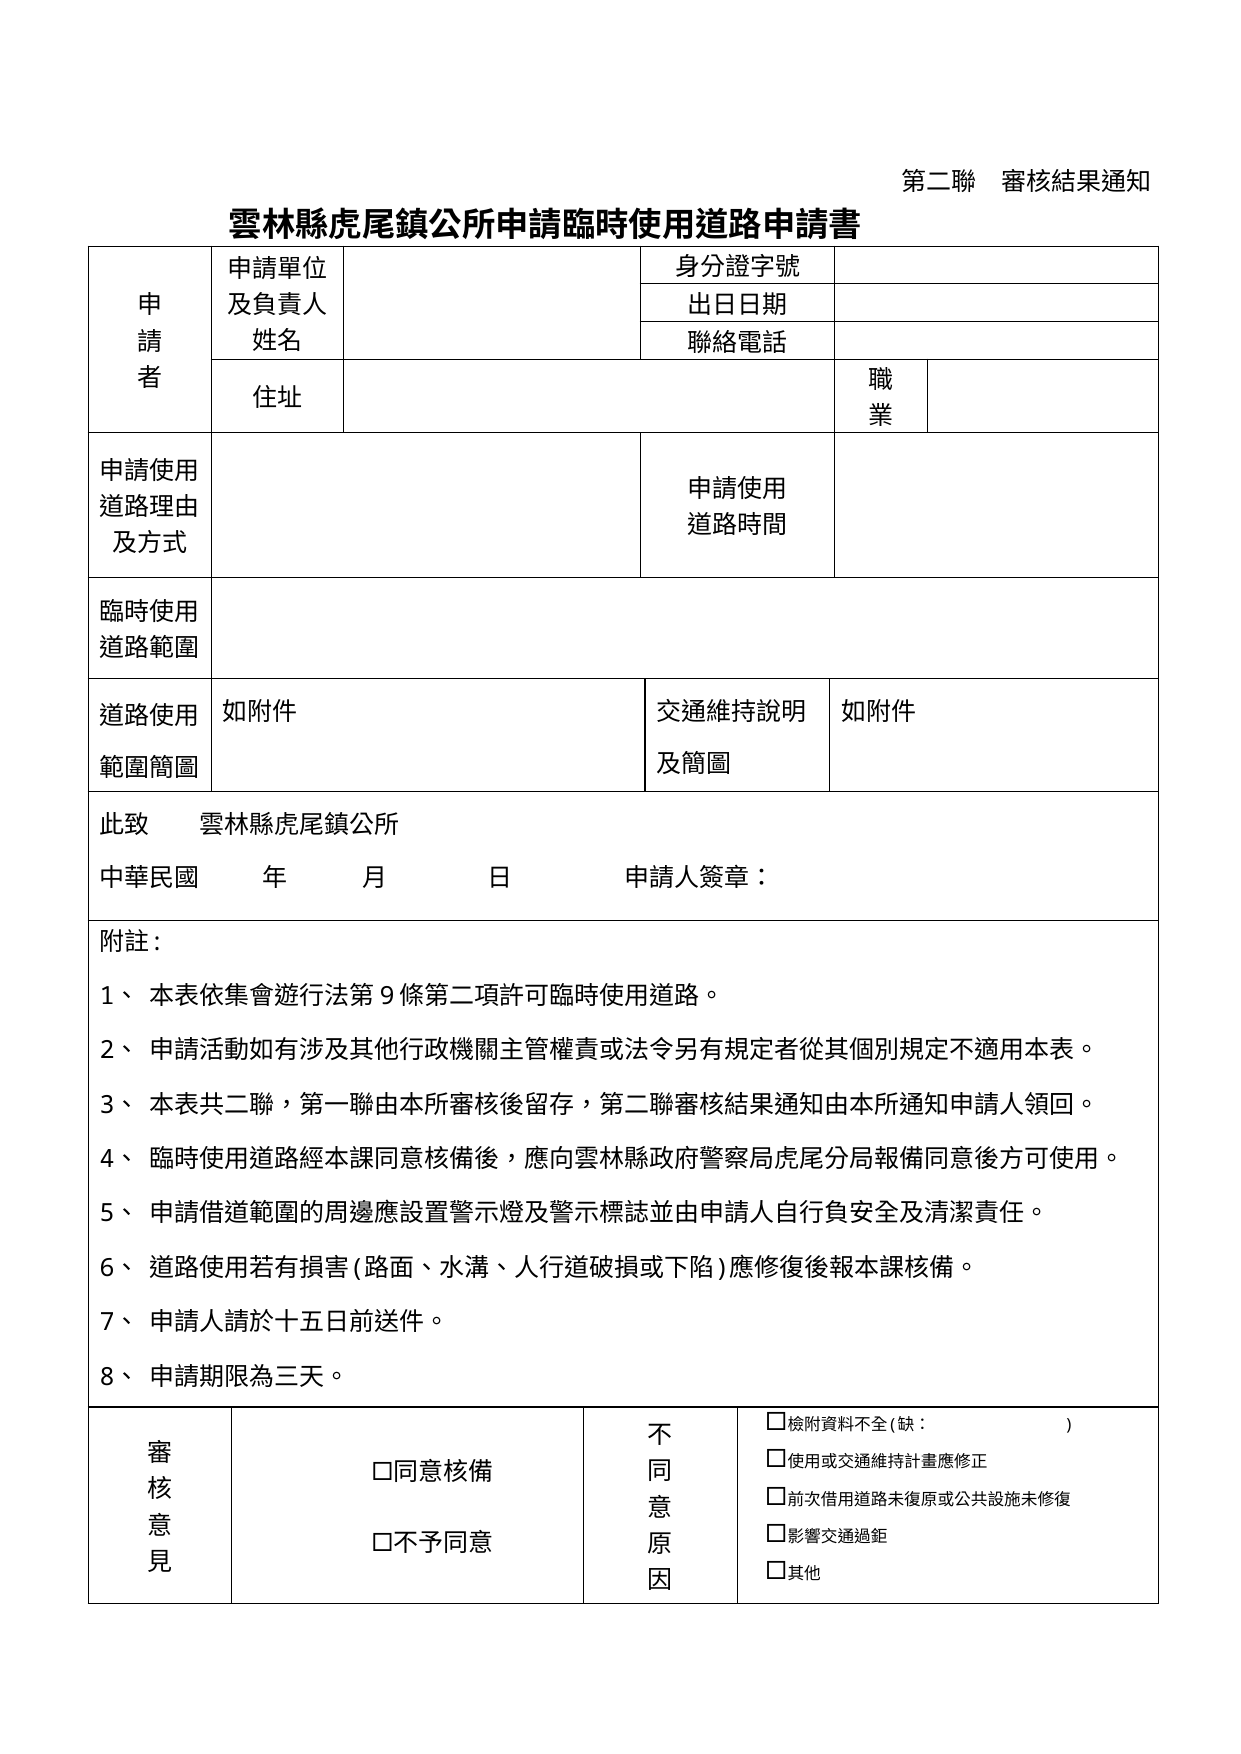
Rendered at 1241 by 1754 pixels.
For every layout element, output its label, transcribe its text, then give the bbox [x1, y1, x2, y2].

table_cell 住址 [212, 360, 343, 432]
table_cell [835, 284, 1158, 321]
table_cell [835, 433, 1158, 577]
table_cell [928, 360, 1158, 432]
table_cell 道路使用範圍簡圖 [89, 679, 211, 791]
table_cell 申請使用 道路時間 [641, 433, 834, 577]
table_header 申請單位及負責人 姓名 [212, 247, 343, 358]
table_cell 交通維持說明及簡圖 [646, 679, 829, 791]
table_header [344, 247, 640, 358]
table_cell 檢附資料不全(缺： ) 使用或交通維持計畫應修正 前次借用道路未復原或公共設施未修復 影響交通過鉅 其他 [738, 1408, 1158, 1603]
text 雲林縣虎尾鎮公所申請臨時使用道路申請書 [89, 197, 1152, 246]
table_header 身分證字號 [641, 247, 834, 283]
table_cell 臨時使用 道路範圍 [89, 578, 211, 678]
table_cell 如附件 [212, 679, 644, 791]
table_cell [212, 578, 1158, 678]
table_cell [212, 433, 640, 577]
text 第二聯 審核結果通知 [89, 161, 1152, 197]
table_header 申 請 者 [89, 247, 211, 432]
table_cell [344, 360, 834, 432]
table_cell 職 業 [835, 360, 927, 432]
table_cell 不 同 意 原 因 [584, 1408, 737, 1603]
table_cell 申請使用 道路理由及方式 [89, 433, 211, 577]
table_cell 如附件 [830, 679, 1158, 791]
table_cell 出日日期 [641, 284, 834, 321]
table_cell 聯絡電話 [641, 322, 834, 358]
table_cell 審 核 意 見 [89, 1408, 231, 1603]
table_header [835, 247, 1158, 283]
table_cell [835, 322, 1158, 358]
table_cell 同意核備 不予同意 [232, 1408, 583, 1603]
table_cell 此致 雲林縣虎尾鎮公所 中華民國 年 月 日 申請人簽章： [89, 792, 1158, 920]
table_cell 附註: 本表依集會遊行法第9條第二項許可臨時使用道路。 申請活動如有涉及其他行政機關主管權責或法令另有規定者從其個別規定不適用本表。 本表共二聯，第一聯由本所審核後留存，第二聯審核結果通知由本所通知申請人領回。 臨時使用道路經本課同意核備後，應向雲林縣政府警察局虎尾分局報備同意後方可使用。 申請借道範圍的周邊應設置警示燈及警示標誌並由申請人自行負安全及清潔責任。 道路使用若有損害(路面、水溝、人行道破損或下陷)應修復後報本課核備。 申請人請於十五日前送件。 申請期限為三天。 [89, 921, 1158, 1406]
